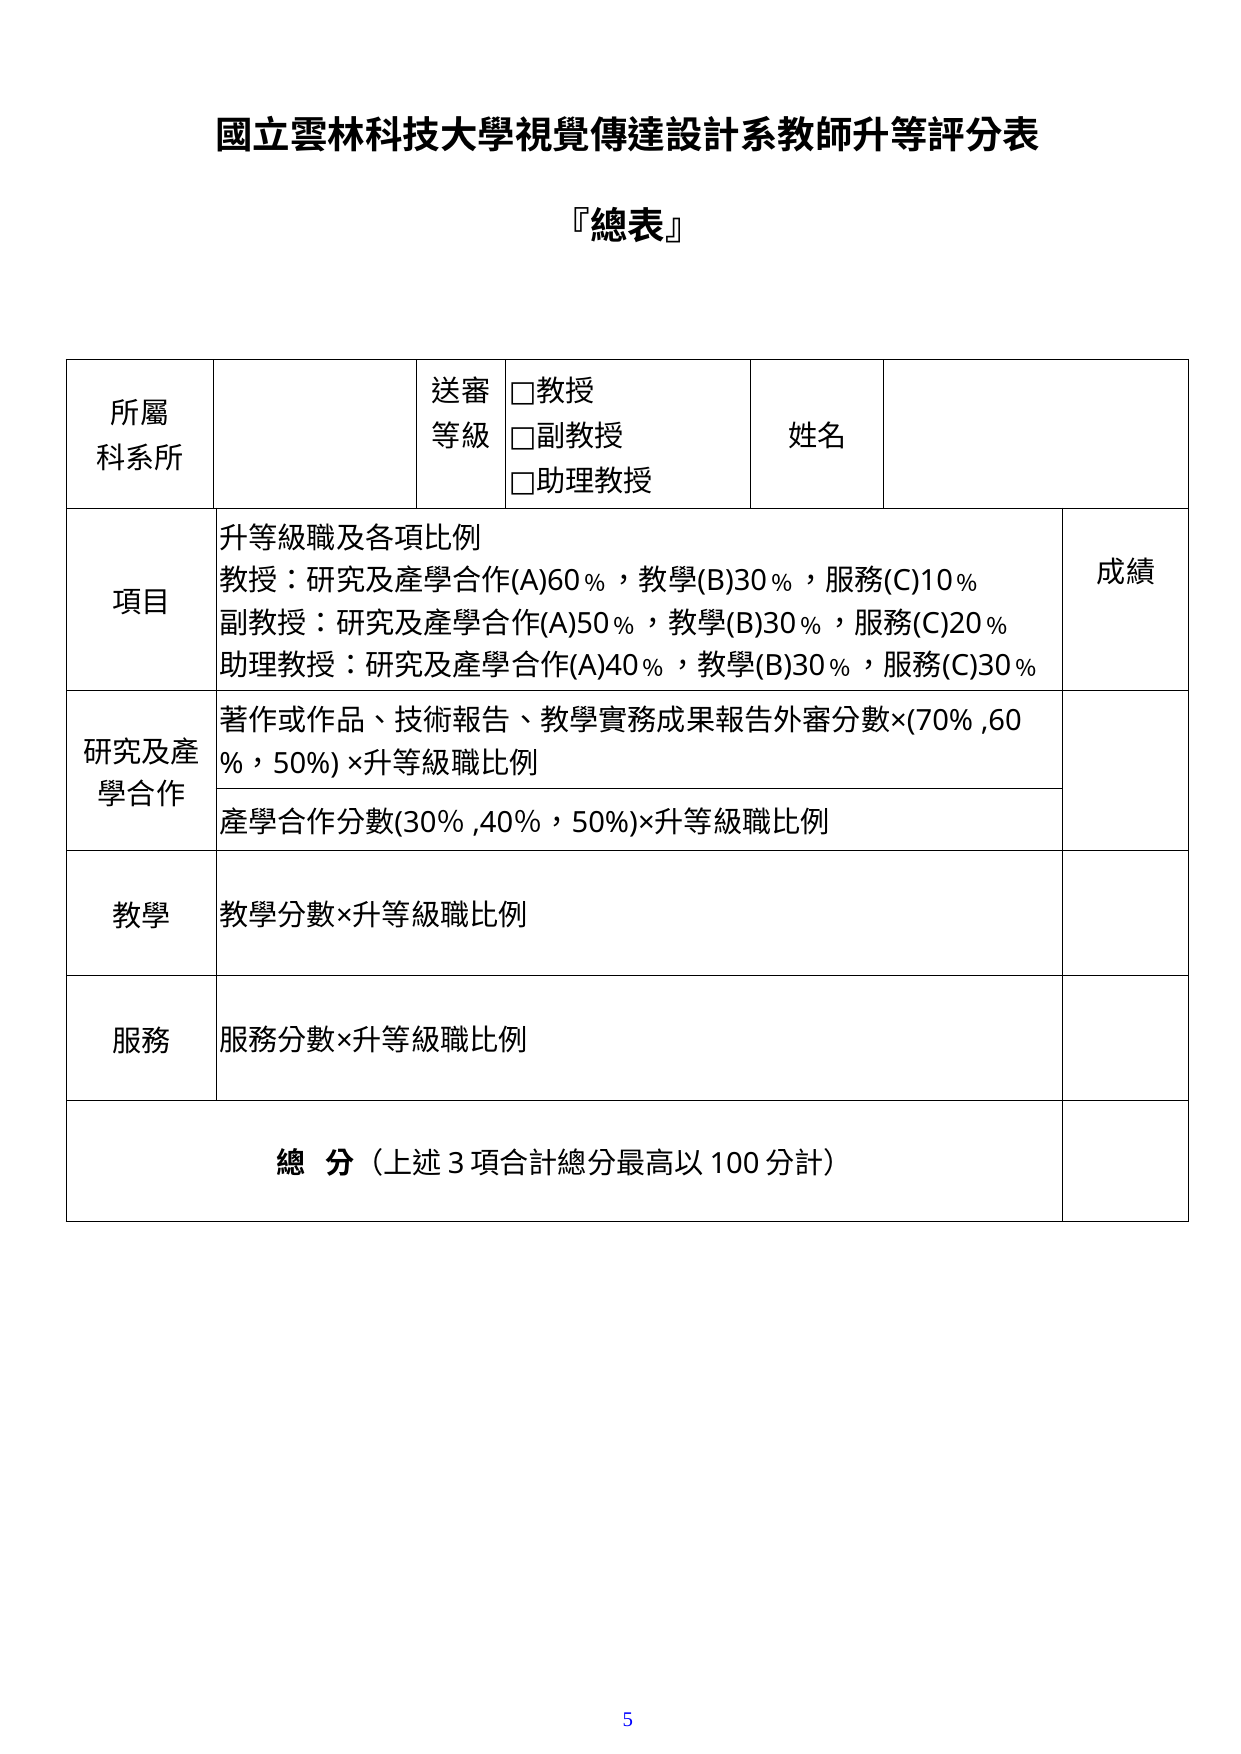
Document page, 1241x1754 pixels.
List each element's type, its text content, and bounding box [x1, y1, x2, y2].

table_cell 成績 [1063, 509, 1188, 690]
table_cell [1063, 1101, 1188, 1221]
table_header 所屬 科系所 [67, 360, 213, 508]
table_header □教授 □副教授 □助理教授 [506, 360, 750, 508]
table_cell 教學 [67, 851, 216, 975]
table_cell 總 分（上述3項合計總分最高以100分計） [67, 1101, 1062, 1221]
table_cell 研究及產學合作 [67, 691, 216, 850]
table_cell 服務 [67, 976, 216, 1100]
table_cell 教學分數×升等級職比例 [217, 851, 1062, 975]
table_cell 升等級職及各項比例 教授：研究及產學合作(A)60﹪，教學(B)30﹪，服務(C)10﹪ 副教授：研究及產學合作(A)50﹪，教學(B)30﹪，服務(C)20﹪ 助理教授：研究及產學合作(A)40﹪，教學(B)30﹪，服務(C)30﹪ [217, 509, 1062, 690]
table_cell 服務分數×升等級職比例 [217, 976, 1062, 1100]
text 『總表』 [118, 177, 1137, 268]
table_cell 項目 [67, 509, 216, 690]
table_header [214, 360, 416, 508]
table_cell [1063, 976, 1188, 1100]
table_cell [1063, 851, 1188, 975]
table_cell 產學合作分數(30％ ,40％，50%)×升等級職比例 [217, 789, 1062, 850]
text 國立雲林科技大學視覺傳達設計系教師升等評分表 [118, 87, 1137, 177]
table_header 姓名 [751, 360, 883, 508]
table_cell 著作或作品、技術報告、教學實務成果報告外審分數×(70% ,60 %，50%) ×升等級職比例 [217, 691, 1062, 788]
table_header [884, 360, 1188, 508]
table_header 送審 等級 [417, 360, 505, 508]
table_cell [1063, 691, 1188, 850]
